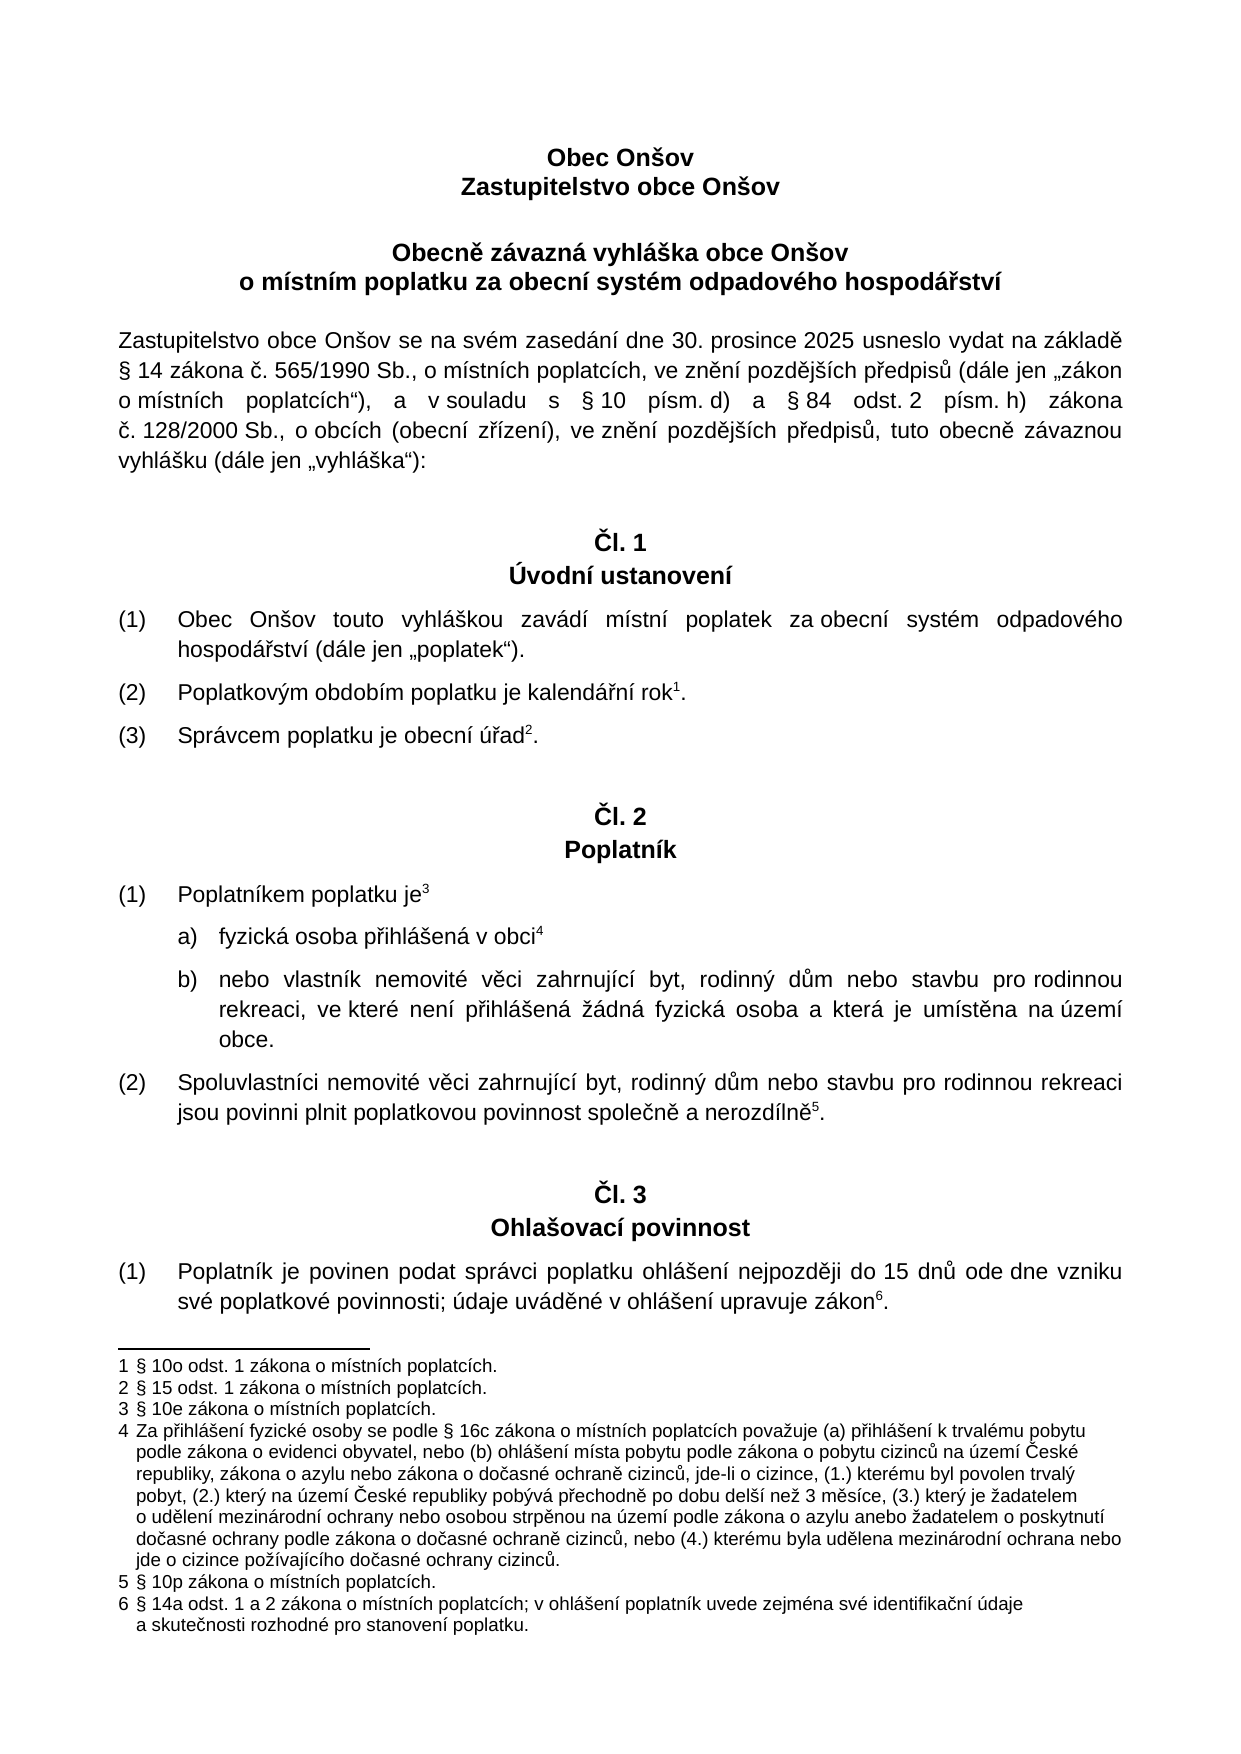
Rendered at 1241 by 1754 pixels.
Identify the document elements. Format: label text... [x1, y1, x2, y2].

list Obec Onšov touto vyhláškou zavádí místní poplatek za obecní systém odpadového hospodářství (dále jen „poplatek“). [118, 606, 1122, 663]
list Za přihlášení fyzické osoby se podle § 16c zákona o místních poplatcích považuje (a) přihlášení k trvalému pobytu podle zákona o evidenci obyvatel, nebo (b) ohlášení místa pobytu podle zákona o pobytu cizinců na území České republiky, zákona o azylu nebo zákona o dočasné ochraně cizinců, jde-li o cizince, (1.) kterému byl povolen trvalý pobyt, (2.) který na území České republiky pobývá přechodně po dobu delší než 3 měsíce, (3.) který je žadatelem o udělení mezinárodní ochrany nebo osobou strpěnou na území podle zákona o azylu anebo žadatelem o poskytnutí dočasné ochrany podle zákona o dočasné ochraně cizinců, nebo (4.) kterému byla udělena mezinárodní ochrana nebo jde o cizince požívajícího dočasné ochrany cizinců. [118, 1420, 1122, 1571]
list Spoluvlastníci nemovité věci zahrnující byt, rodinný dům nebo stavbu pro rodinnou rekreaci jsou povinni plnit poplatkovou povinnost společně a nerozdílně. [118, 1069, 1122, 1126]
list § 10e zákona o místních poplatcích. [118, 1398, 1122, 1420]
list § 15 odst. 1 zákona o místních poplatcích. [118, 1377, 1122, 1398]
subtitle Čl. 2 Poplatník [118, 802, 1122, 864]
list Poplatník je povinen podat správci poplatku ohlášení nejpozději do 15 dnů ode dne vzniku své poplatkové povinnosti; údaje uváděné v ohlášení upravuje zákon. [118, 1258, 1122, 1315]
list Správcem poplatku je obecní úřad. [118, 722, 1122, 748]
list § 10p zákona o místních poplatcích. [118, 1571, 1122, 1592]
subtitle Obecně závazná vyhláška obce Onšov o místním poplatku za obecní systém odpadového hospodářství [118, 238, 1122, 295]
list Poplatkovým obdobím poplatku je kalendářní rok. [118, 679, 1122, 706]
text Zastupitelstvo obce Onšov se na svém zasedání dne 30. prosince 2025 usneslo vydat na základě § 14 zákona č. 565/1990 Sb., o místních poplatcích, ve znění pozdějších předpisů (dále jen „zákon o místních poplatcích“), a v souladu s § 10 písm. d) a § 84 odst. 2 písm. h) zákona č. 128/2000 Sb., o obcích (obecní zřízení), ve znění pozdějších předpisů, tuto obecně závaznou vyhlášku (dále jen „vyhláška“): [118, 327, 1122, 474]
subtitle Čl. 3 Ohlašovací povinnost [118, 1179, 1122, 1241]
subtitle Čl. 1 Úvodní ustanovení [118, 528, 1122, 589]
title Obec Onšov Zastupitelstvo obce Onšov [118, 143, 1122, 201]
list fyzická osoba přihlášená v obci [177, 923, 1122, 950]
list nebo vlastník nemovité věci zahrnující byt, rodinný dům nebo stavbu pro rodinnou rekreaci, ve které není přihlášená žádná fyzická osoba a která je umístěna na území obce. [177, 966, 1122, 1053]
list Poplatníkem poplatku je [118, 881, 1122, 907]
list § 14a odst. 1 a 2 zákona o místních poplatcích; v ohlášení poplatník uvede zejména své identifikační údaje a skutečnosti rozhodné pro stanovení poplatku. [118, 1592, 1122, 1635]
list § 10o odst. 1 zákona o místních poplatcích. [118, 1355, 1122, 1377]
